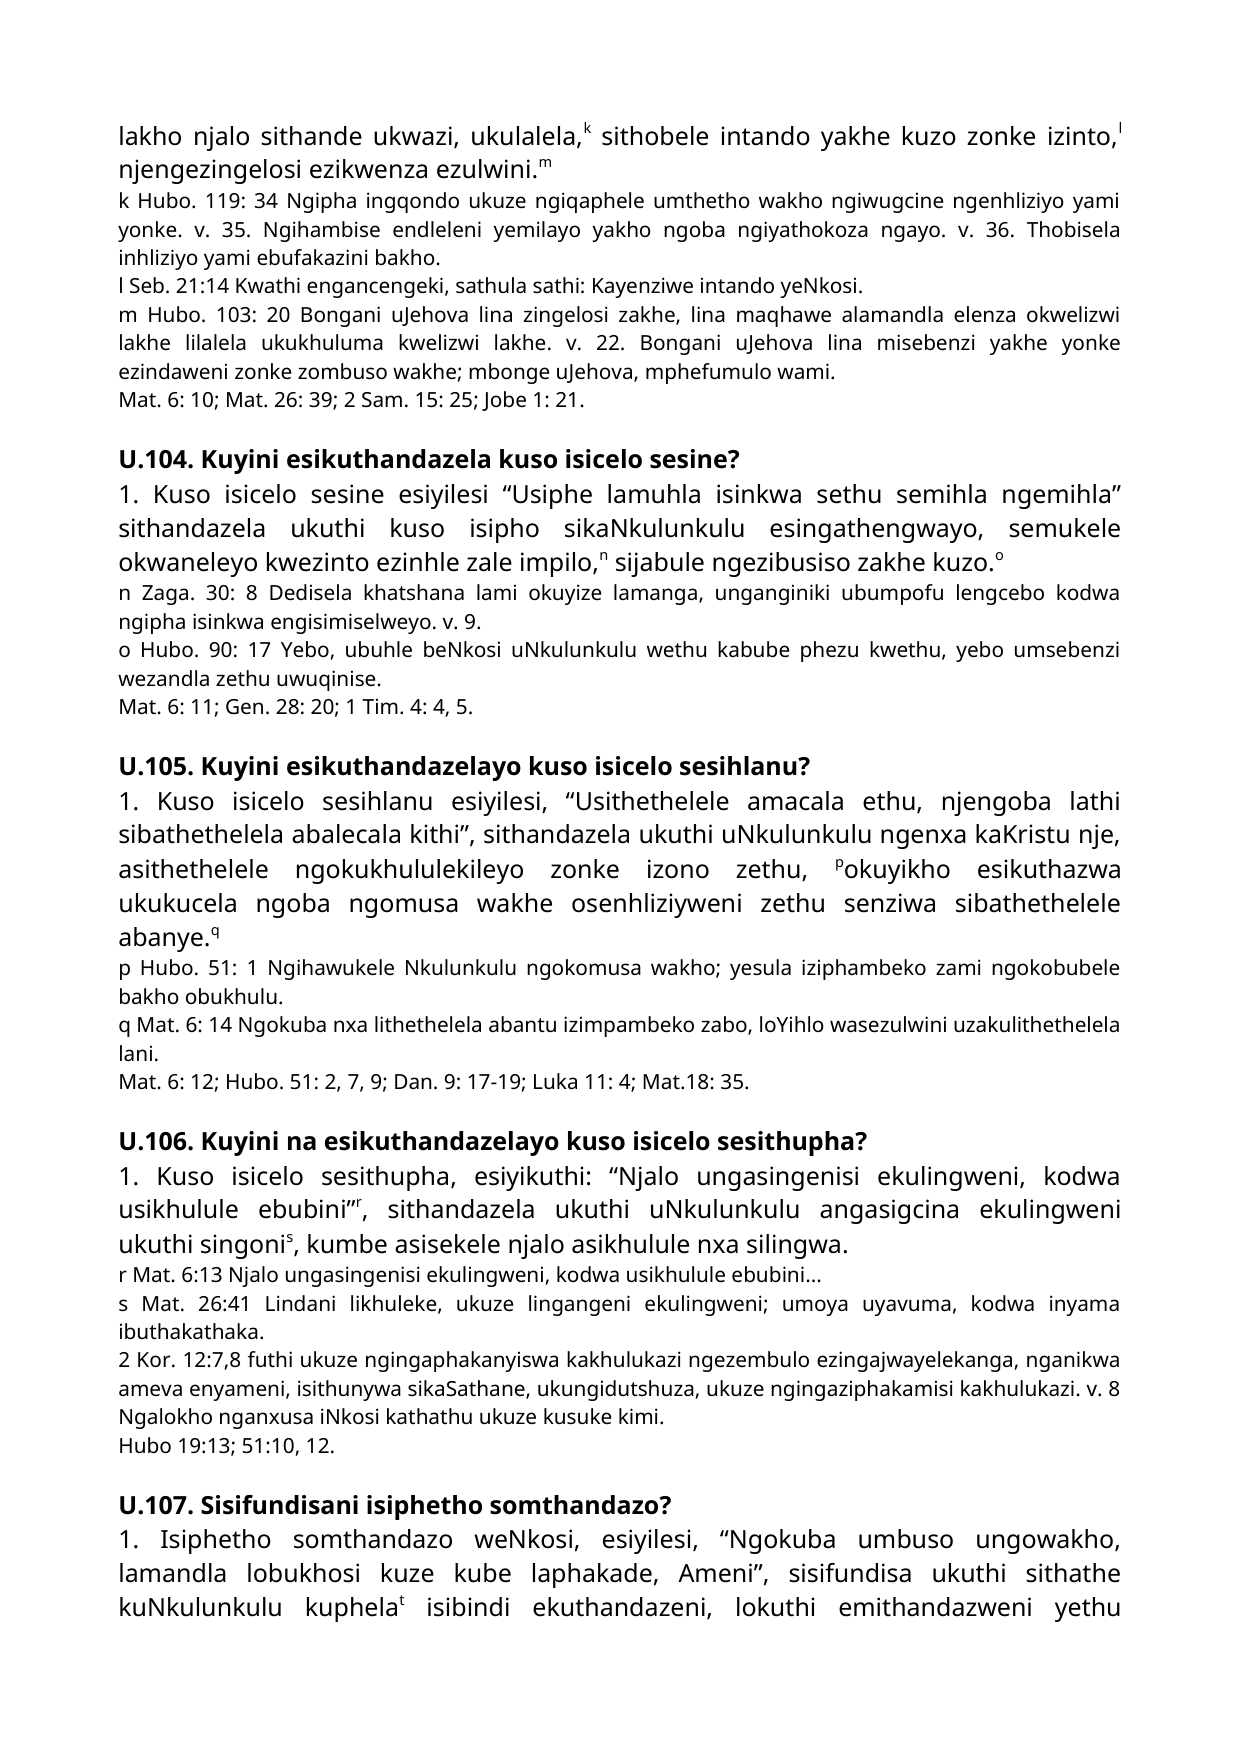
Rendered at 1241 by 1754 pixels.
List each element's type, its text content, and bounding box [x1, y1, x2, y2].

text o Hubo. 90: 17 Yebo, ubuhle beNkosi uNkulunkulu wethu kabube phezu kwethu, yebo umsebenzi wezandla zethu uwuqinise. [118, 635, 1122, 692]
text n Zaga. 30: 8 Dedisela khatshana lami okuyize lamanga, unganginiki ubumpofu lengcebo kodwa ngipha isinkwa engisimiselweyo. v. 9. [118, 578, 1122, 635]
text 1. Kuso isicelo sesithupha, esiyikuthi: “Njalo ungasingenisi ekulingweni, kodwa usikhulule ebubini”r, sithandazela ukuthi uNkulunkulu angasigcina ekulingweni ukuthi singonis, kumbe asisekele njalo asikhulule nxa silingwa. [118, 1158, 1122, 1260]
text s Mat. 26:41 Lindani likhuleke, ukuze lingangeni ekulingweni; umoya uyavuma, kodwa inyama ibuthakathaka. [118, 1289, 1122, 1346]
text k Hubo. 119: 34 Ngipha ingqondo ukuze ngiqaphele umthetho wakho ngiwugcine ngenhliziyo yami yonke. v. 35. Ngihambise endleleni yemilayo yakho ngoba ngiyathokoza ngayo. v. 36. Thobisela inhliziyo yami ebufakazini bakho. [118, 186, 1122, 272]
text Mat. 6: 11; Gen. 28: 20; 1 Tim. 4: 4, 5. [118, 692, 1122, 721]
text U.107. Sisifundisani isiphetho somthandazo? [118, 1488, 1122, 1522]
text U.104. Kuyini esikuthandazela kuso isicelo sesine? [118, 442, 1122, 476]
text 1. Kuso isicelo sesine esiyilesi “Usiphe lamuhla isinkwa sethu semihla ngemihla” sithandazela ukuthi kuso isipho sikaNkulunkulu esingathengwayo, semukele okwaneleyo kwezinto ezinhle zale impilo,n sijabule ngezibusiso zakhe kuzo.o [118, 476, 1122, 578]
text 2 Kor. 12:7,8 futhi ukuze ngingaphakanyiswa kakhulukazi ngezembulo ezingajwayelekanga, nganikwa ameva enyameni, isithunywa sikaSathane, ukungidutshuza, ukuze ngingaziphakamisi kakhulukazi. v. 8 Ngalokho nganxusa iNkosi kathathu ukuze kusuke kimi. [118, 1346, 1122, 1431]
text l Seb. 21:14 Kwathi engancengeki, sathula sathi: Kayenziwe intando yeNkosi. [118, 272, 1122, 300]
text U.106. Kuyini na esikuthandazelayo kuso isicelo sesithupha? [118, 1124, 1122, 1158]
text q Mat. 6: 14 Ngokuba nxa lithethelela abantu izimpambeko zabo, loYihlo wasezulwini uzakulithethelela lani. [118, 1010, 1122, 1067]
text 1. Kuso isicelo sesihlanu esiyilesi, “Usithethelele amacala ethu, njengoba lathi sibathethelela abalecala kithi”, sithandazela ukuthi uNkulunkulu ngenxa kaKristu nje, asithethelele ngokukhululekileyo zonke izono zethu, pokuyikho esikuthazwa ukukucela ngoba ngomusa wakhe osenhliziyweni zethu senziwa sibathethelele abanye.q [118, 783, 1122, 953]
text r Mat. 6:13 Njalo ungasingenisi ekulingweni, kodwa usikhulule ebubini... [118, 1260, 1122, 1289]
text Mat. 6: 10; Mat. 26: 39; 2 Sam. 15: 25; Jobe 1: 21. [118, 385, 1122, 414]
text Mat. 6: 12; Hubo. 51: 2, 7, 9; Dan. 9: 17-19; Luka 11: 4; Mat.18: 35. [118, 1067, 1122, 1096]
text Hubo 19:13; 51:10, 12. [118, 1431, 1122, 1459]
text U.105. Kuyini esikuthandazelayo kuso isicelo sesihlanu? [118, 749, 1122, 783]
text lakho njalo sithande ukwazi, ukulalela,k sithobele intando yakhe kuzo zonke izinto,l njengezingelosi ezikwenza ezulwini.m [118, 118, 1122, 186]
text 1. Isiphetho somthandazo weNkosi, esiyilesi, “Ngokuba umbuso ungowakho, lamandla lobukhosi kuze kube laphakade, Ameni”, sisifundisa ukuthi sithathe kuNkulunkulu kuphelat isibindi ekuthandazeni, lokuthi emithandazweni yethu [118, 1522, 1122, 1624]
text p Hubo. 51: 1 Ngihawukele Nkulunkulu ngokomusa wakho; yesula iziphambeko zami ngokobubele bakho obukhulu. [118, 953, 1122, 1010]
text m Hubo. 103: 20 Bongani uJehova lina zingelosi zakhe, lina maqhawe alamandla elenza okwelizwi lakhe lilalela ukukhuluma kwelizwi lakhe. v. 22. Bongani uJehova lina misebenzi yakhe yonke ezindaweni zonke zombuso wakhe; mbonge uJehova, mphefumulo wami. [118, 300, 1122, 385]
